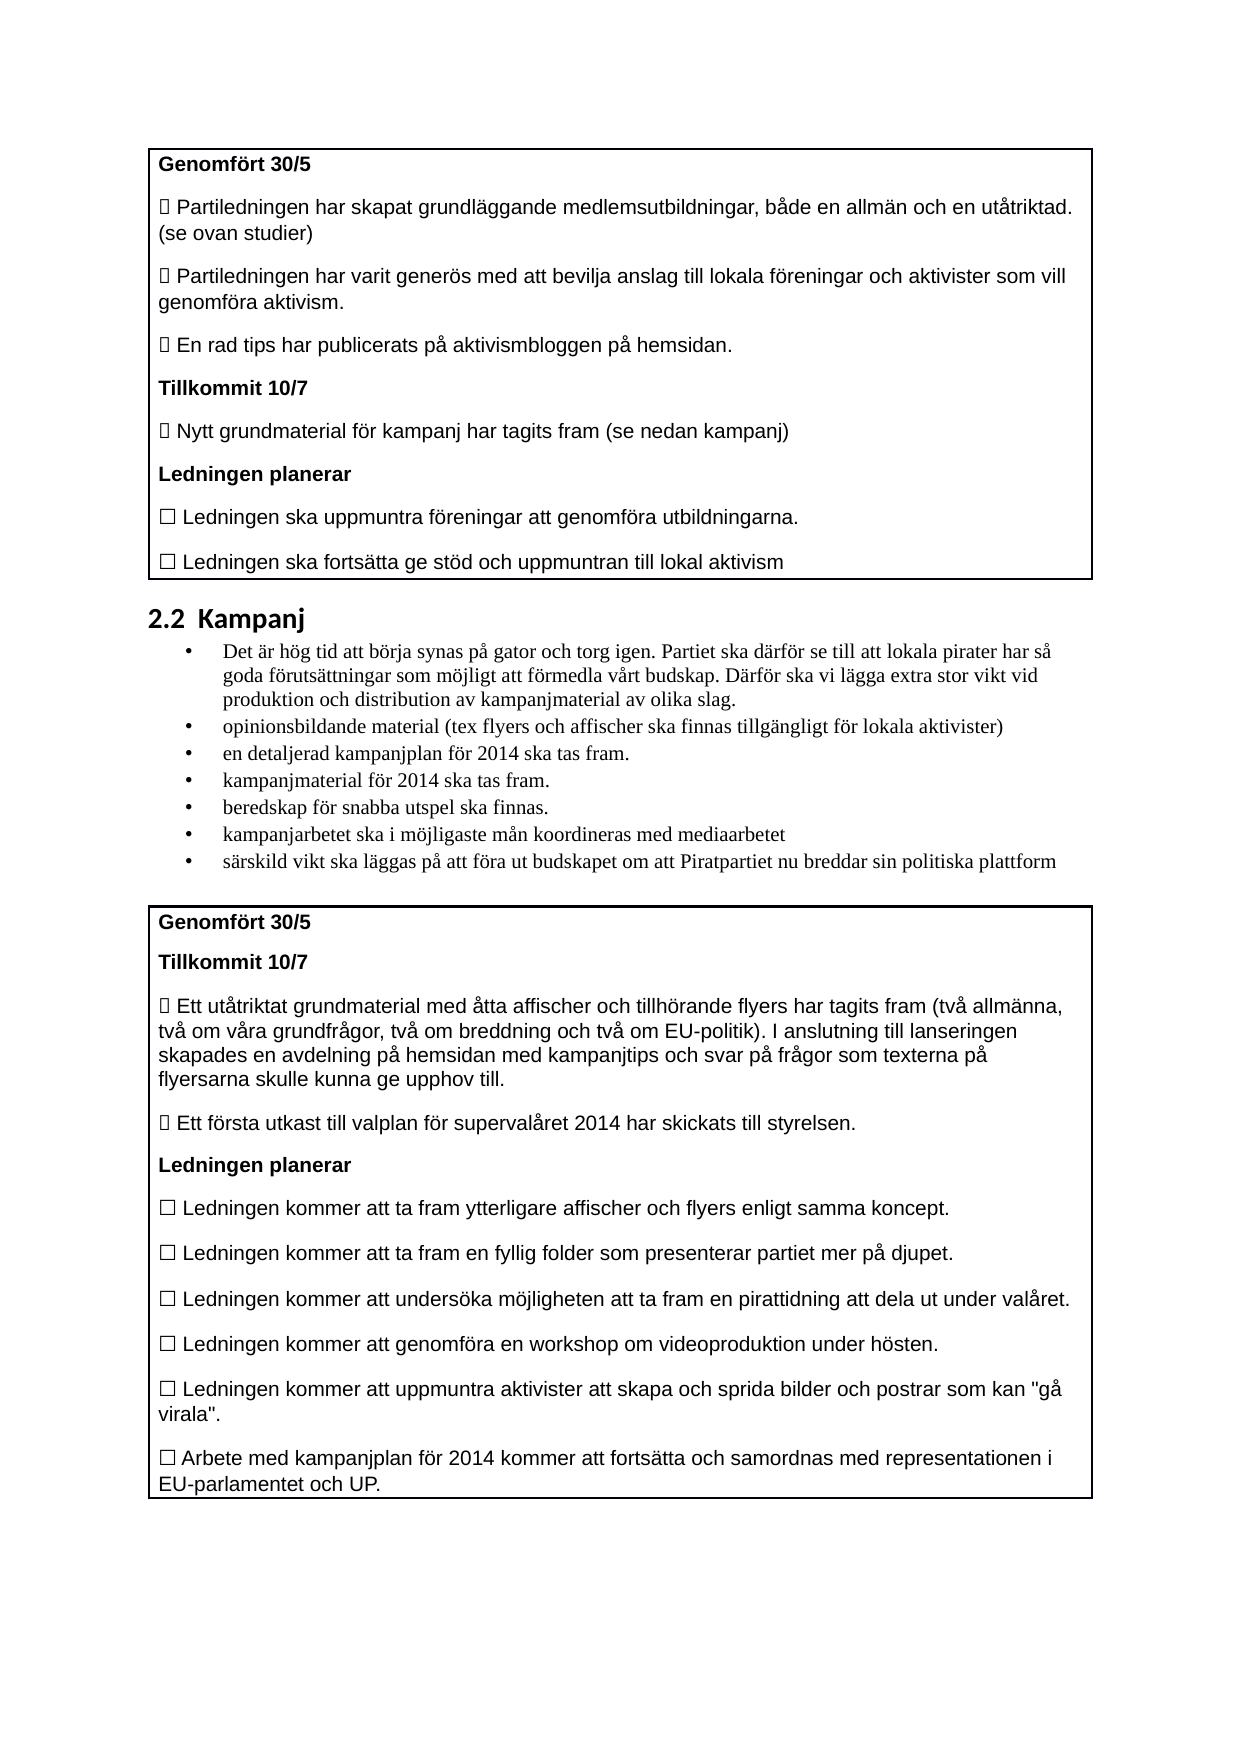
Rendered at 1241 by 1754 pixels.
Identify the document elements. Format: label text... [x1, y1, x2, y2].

text  Nytt grundmaterial för kampanj har tagits fram (se nedan kampanj) [150, 412, 1091, 445]
text Ledningen planerar [150, 1149, 1091, 1177]
list opinionsbildande material (tex flyers och affischer ska finnas tillgängligt för lokala aktivister) [185, 714, 1093, 738]
list kampanjarbetet ska i möjligaste mån koordineras med mediaarbetet [185, 822, 1093, 846]
text  Partiledningen har skapat grundläggande medlemsutbildningar, både en allmän och en utåtriktad. (se ovan studier) [150, 188, 1091, 245]
list beredskap för snabba utspel ska finnas. [185, 795, 1093, 819]
text ☐ Ledningen kommer att ta fram ytterligare affischer och flyers enligt samma koncept. [150, 1189, 1091, 1222]
text  Ett utåtriktat grundmaterial med åtta affischer och tillhörande flyers har tagits fram (två allmänna, två om våra grundfrågor, två om breddning och två om EU-politik). I anslutning till lanseringen skapades en avdelning på hemsidan med kampanjtips och svar på frågor som texterna på flyersarna skulle kunna ge upphov till. [150, 987, 1091, 1091]
text Tillkommit 10/7 [150, 946, 1091, 974]
text ☐ Ledningen kommer att uppmuntra aktivister att skapa och sprida bilder och postrar som kan "gå virala". [150, 1370, 1091, 1426]
text Genomfört 30/5 [150, 150, 1091, 176]
text  Partiledningen har varit generös med att bevilja anslag till lokala föreningar och aktivister som vill genomföra aktivism. [150, 257, 1091, 314]
text Ledningen planerar [150, 457, 1091, 485]
text ☐ Ledningen kommer att ta fram en fyllig folder som presenterar partiet mer på djupet. [150, 1234, 1091, 1267]
list särskild vikt ska läggas på att föra ut budskapet om att Piratpartiet nu breddar sin politiska plattform [185, 849, 1093, 873]
text  Ett första utkast till valplan för supervalåret 2014 har skickats till styrelsen. [150, 1103, 1091, 1136]
list en detaljerad kampanjplan för 2014 ska tas fram. [185, 741, 1093, 765]
subtitle 2.2 Kampanj [148, 601, 1093, 636]
text Tillkommit 10/7 [150, 371, 1091, 399]
list Det är hög tid att börja synas på gator och torg igen. Partiet ska därför se till att lokala pirater har så goda förutsättningar som möjligt att förmedla vårt budskap. Därför ska vi lägga extra stor vikt vid produktion och distribution av kampanjmaterial av olika slag. [185, 639, 1093, 711]
text ☐ Ledningen ska fortsätta ge stöd och uppmuntran till lokal aktivism [150, 543, 1091, 578]
list kampanjmaterial för 2014 ska tas fram. [185, 768, 1093, 792]
text ☐ Ledningen kommer att genomföra en workshop om videoproduktion under hösten. [150, 1324, 1091, 1357]
text ☐ Ledningen kommer att undersöka möjligheten att ta fram en pirattidning att dela ut under valåret. [150, 1279, 1091, 1312]
text Genomfört 30/5 [150, 908, 1091, 933]
text ☐ Ledningen ska uppmuntra föreningar att genomföra utbildningarna. [150, 498, 1091, 530]
text  En rad tips har publicerats på aktivismbloggen på hemsidan. [150, 326, 1091, 359]
text ☐ Arbete med kampanjplan för 2014 kommer att fortsätta och samordnas med representationen i EU-parlamentet och UP. [150, 1439, 1091, 1497]
